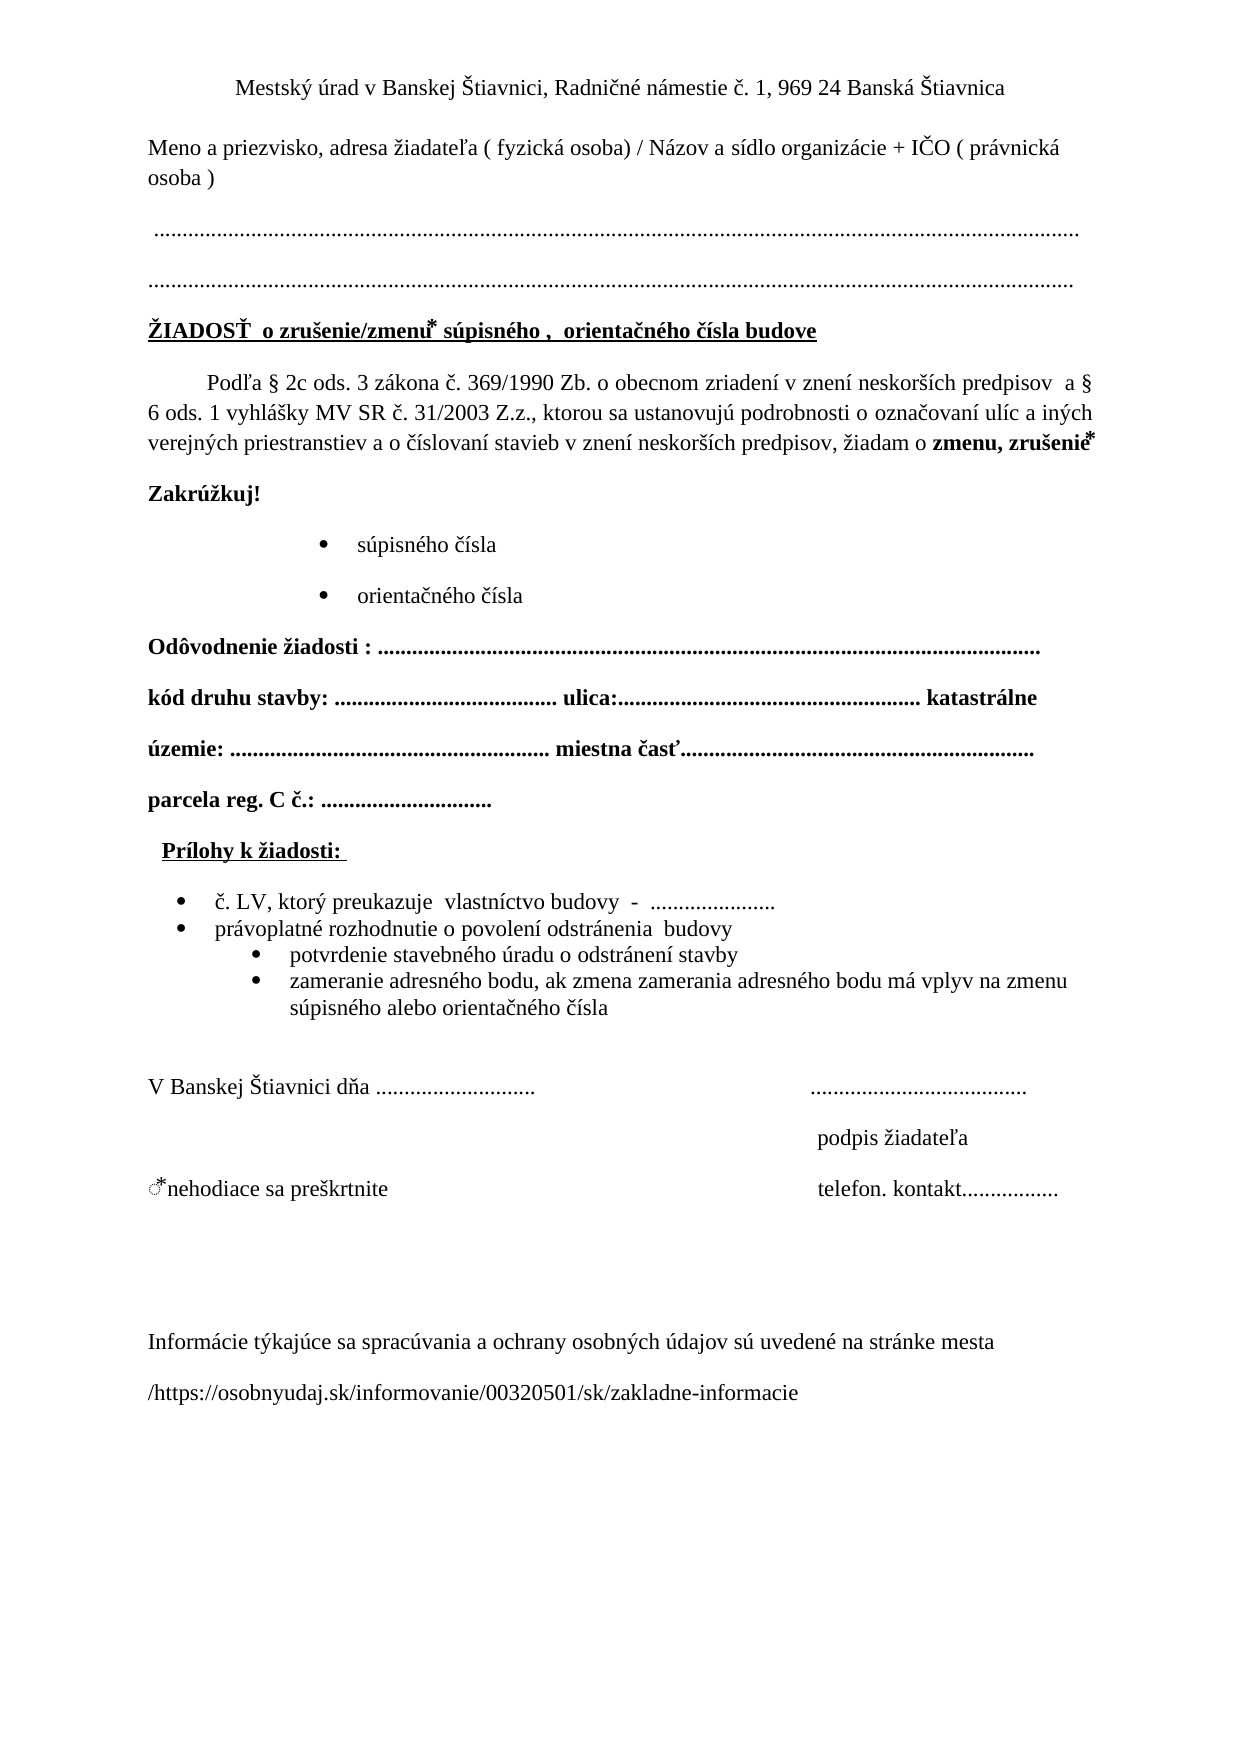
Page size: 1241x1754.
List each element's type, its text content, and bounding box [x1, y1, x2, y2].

text ⃰ nehodiace sa preškrtnite telefon. kontakt................. [148, 1175, 1093, 1201]
list právoplatné rozhodnutie o povolení odstránenia budovy [177, 915, 1093, 941]
text V Banskej Štiavnici dňa ............................ ...................................... [148, 1073, 1093, 1099]
text územie: ........................................................ miestna časť.............................................................. [148, 735, 1093, 762]
text Podľa § 2c ods. 3 zákona č. 369/1990 Zb. o obecnom zriadení v znení neskorších predpisov a § 6 ods. 1 vyhlášky MV SR č. 31/2003 Z.z., ktorou sa ustanovujú podrobnosti o označovaní ulíc a iných verejných priestranstiev a o číslovaní stavieb v znení neskorších predpisov, žiadam o zmenu, zrušenie⃰ [148, 368, 1093, 455]
text Mestský úrad v Banskej Štiavnici, Radničné námestie č. 1, 969 24 Banská Štiavnica [148, 74, 1093, 100]
list orientačného čísla [319, 582, 1093, 608]
text Prílohy k žiadosti: [162, 837, 1093, 864]
text ŽIADOSŤ o zrušenie/zmenu⃰ súpisného , orientačného čísla budove [148, 317, 1093, 344]
list č. LV, ktorý preukazuje vlastníctvo budovy - ...................... [177, 888, 1093, 915]
text Odôvodnenie žiadosti : .................................................................................................................... [148, 633, 1093, 659]
list zameranie adresného bodu, ak zmena zamerania adresného bodu má vplyv na zmenu súpisného alebo orientačného čísla [252, 967, 1093, 1020]
text parcela reg. C č.: .............................. [148, 786, 1093, 813]
text Informácie týkajúce sa spracúvania a ochrany osobných údajov sú uvedené na stránke mesta [148, 1328, 1093, 1354]
text /https://osobnyudaj.sk/informovanie/00320501/sk/zakladne-informacie [148, 1379, 1093, 1405]
text .................................................................................................................................................................. [148, 215, 1093, 242]
list potvrdenie stavebného úradu o odstránení stavby [252, 941, 1093, 967]
list súpisného čísla [319, 531, 1093, 557]
text .................................................................................................................................................................. [148, 266, 1093, 293]
text kód druhu stavby: ....................................... ulica:..................................................... katastrálne [148, 684, 1093, 711]
text podpis žiadateľa [738, 1124, 1093, 1150]
text Meno a priezvisko, adresa žiadateľa ( fyzická osoba) / Názov a sídlo organizácie + IČO ( právnická osoba ) [148, 134, 1093, 191]
text Zakrúžkuj! [148, 480, 1093, 506]
